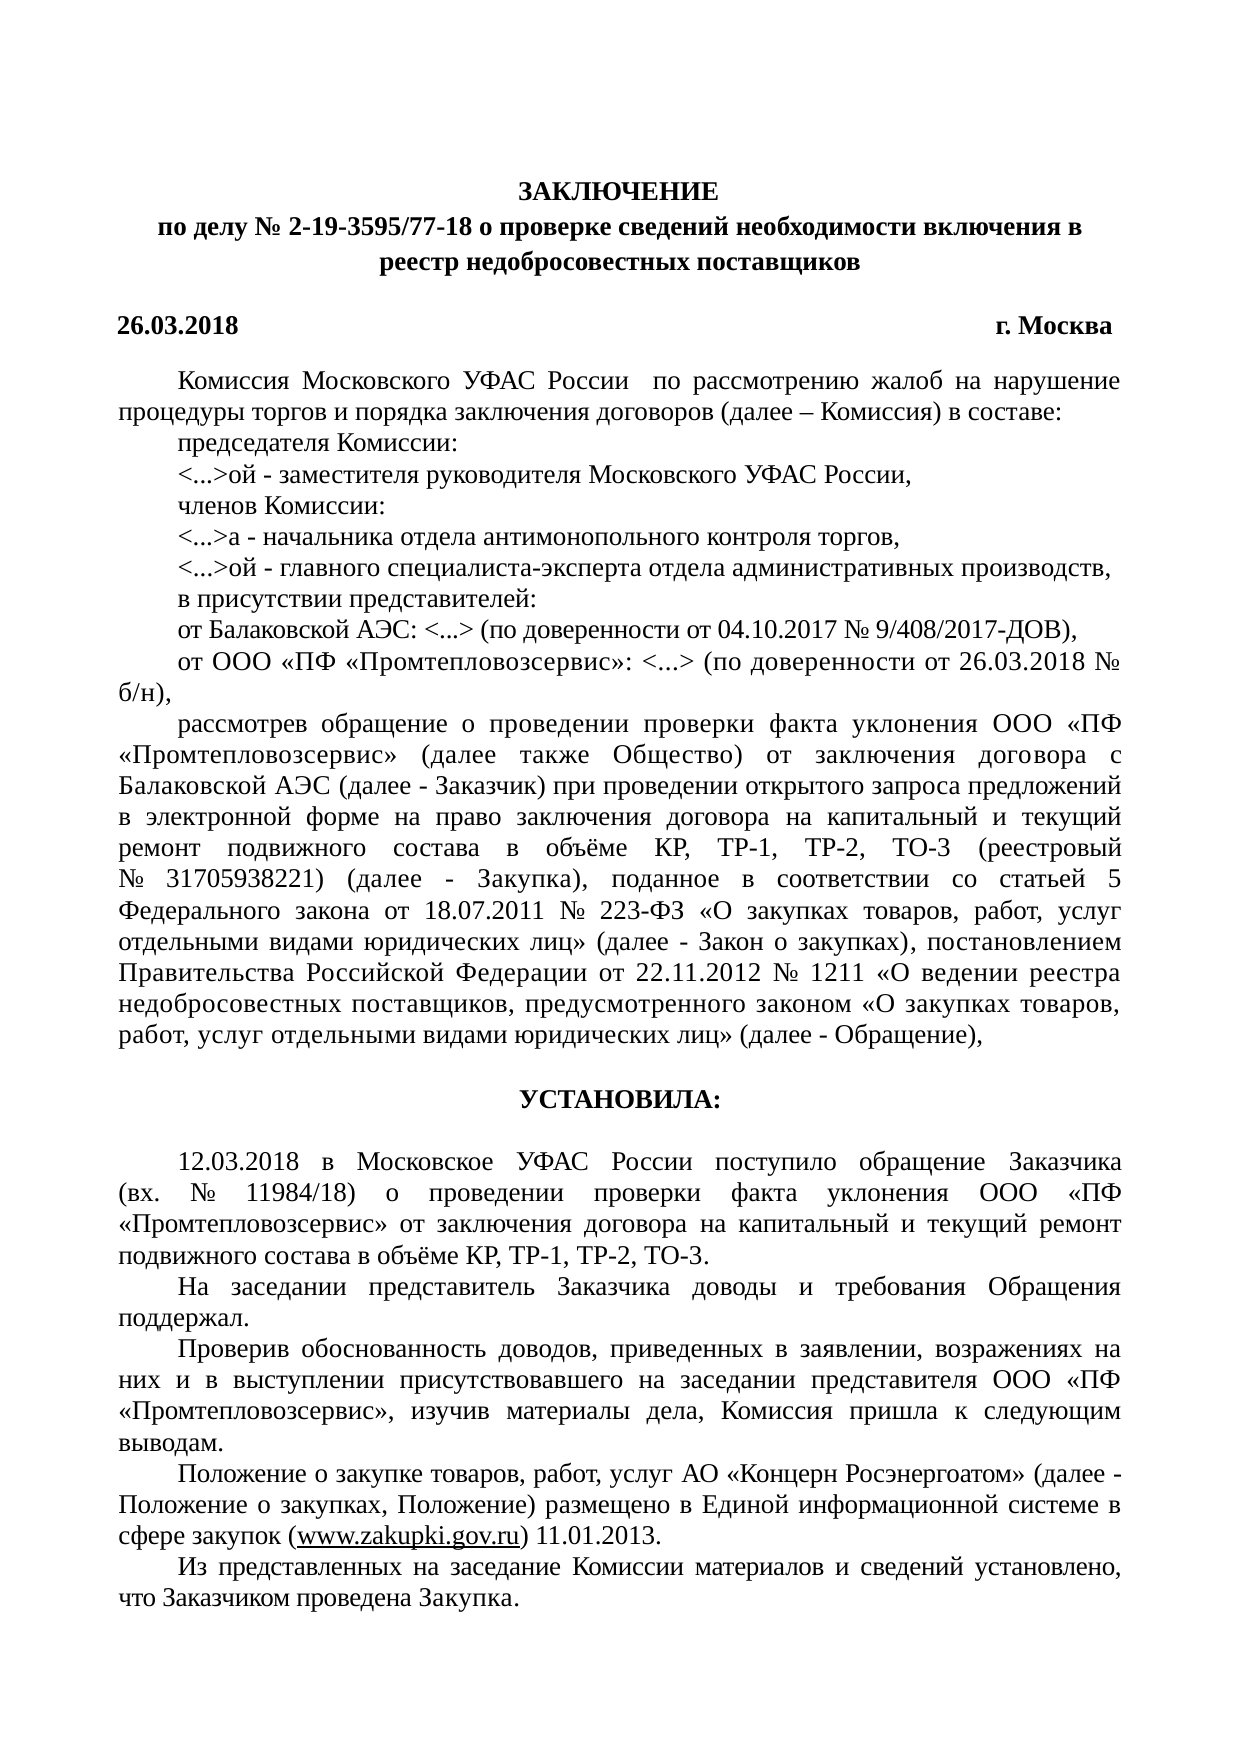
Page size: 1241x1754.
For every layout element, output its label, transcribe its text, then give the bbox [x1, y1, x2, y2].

text ЗАКЛЮЧЕНИЕ [118, 172, 1122, 207]
text <...>ой - главного специалиста-эксперта отдела административных производств, [118, 551, 1122, 582]
text Положение о закупке товаров, работ, услуг АО «Концерн Росэнергоатом» (далее - Положение о закупках, Положение) размещено в Единой информационной системе в сфере закупок (www.zakupki.gov.ru) 11.01.2013. [118, 1457, 1122, 1550]
text Комиссия Московского УФАС России по рассмотрению жалоб на нарушение процедуры торгов и порядка заключения договоров (далее – Комиссия) в составе: [118, 364, 1122, 427]
text УСТАНОВИЛА: [118, 1083, 1122, 1114]
text рассмотрев обращение о проведении проверки факта уклонения ООО «ПФ «Промтепловозсервис» (далее также Общество) от заключения договора с Балаковской АЭС (далее - Заказчик) при проведении открытого запроса предложений в электронной форме на право заключения договора на капитальный и текущий ремонт подвижного состава в объёме КР, ТР-1, ТР-2, ТО-3 (реестровый № 31705938221) (далее - Закупка), поданное в соответствии со статьей 5 Федерального закона от 18.07.2011 № 223-ФЗ «О закупках товаров, работ, услуг отдельными видами юридических лиц» (далее - Закон о закупках), постановлением Правительства Российской Федерации от 22.11.2012 № 1211 «О ведении реестра недобросовестных поставщиков, предусмотренного законом «О закупках товаров, работ, услуг отдельными видами юридических лиц» (далее - Обращение), [118, 707, 1122, 1049]
text <...>ой - заместителя руководителя Московского УФАС России, [118, 458, 1122, 489]
text по делу № 2-19-3595/77-18 о проверке сведений необходимости включения в реестр недобросовестных поставщиков [118, 207, 1122, 278]
text На заседании представитель Заказчика доводы и требования Обращения поддержал. [118, 1270, 1122, 1332]
text председателя Комиссии: [118, 427, 1122, 458]
text Проверив обоснованность доводов, приведенных в заявлении, возражениях на них и в выступлении присутствовавшего на заседании представителя ООО «ПФ «Промтепловозсервис», изучив материалы дела, Комиссия пришла к следующим выводам. [118, 1332, 1122, 1457]
text в присутствии представителей: [118, 582, 1122, 613]
text от ООО «ПФ «Промтепловозсервис»: <...> (по доверенности от 26.03.2018 № б/н), [118, 644, 1122, 707]
text 26.03.2018 г. Москва [118, 309, 1122, 340]
text 12.03.2018 в Московское УФАС России поступило обращение Заказчика (вх. № 11984/18) о проведении проверки факта уклонения ООО «ПФ «Промтепловозсервис» от заключения договора на капитальный и текущий ремонт подвижного состава в объёме КР, ТР-1, ТР-2, ТО-3. [118, 1145, 1122, 1270]
text <...>а - начальника отдела антимонопольного контроля торгов, [118, 520, 1122, 551]
text членов Комиссии: [118, 489, 1122, 520]
text Из представленных на заседание Комиссии материалов и сведений установлено, что Заказчиком проведена Закупка. [118, 1550, 1122, 1612]
text от Балаковской АЭС: <...> (по доверенности от 04.10.2017 № 9/408/2017-ДОВ), [118, 613, 1122, 644]
